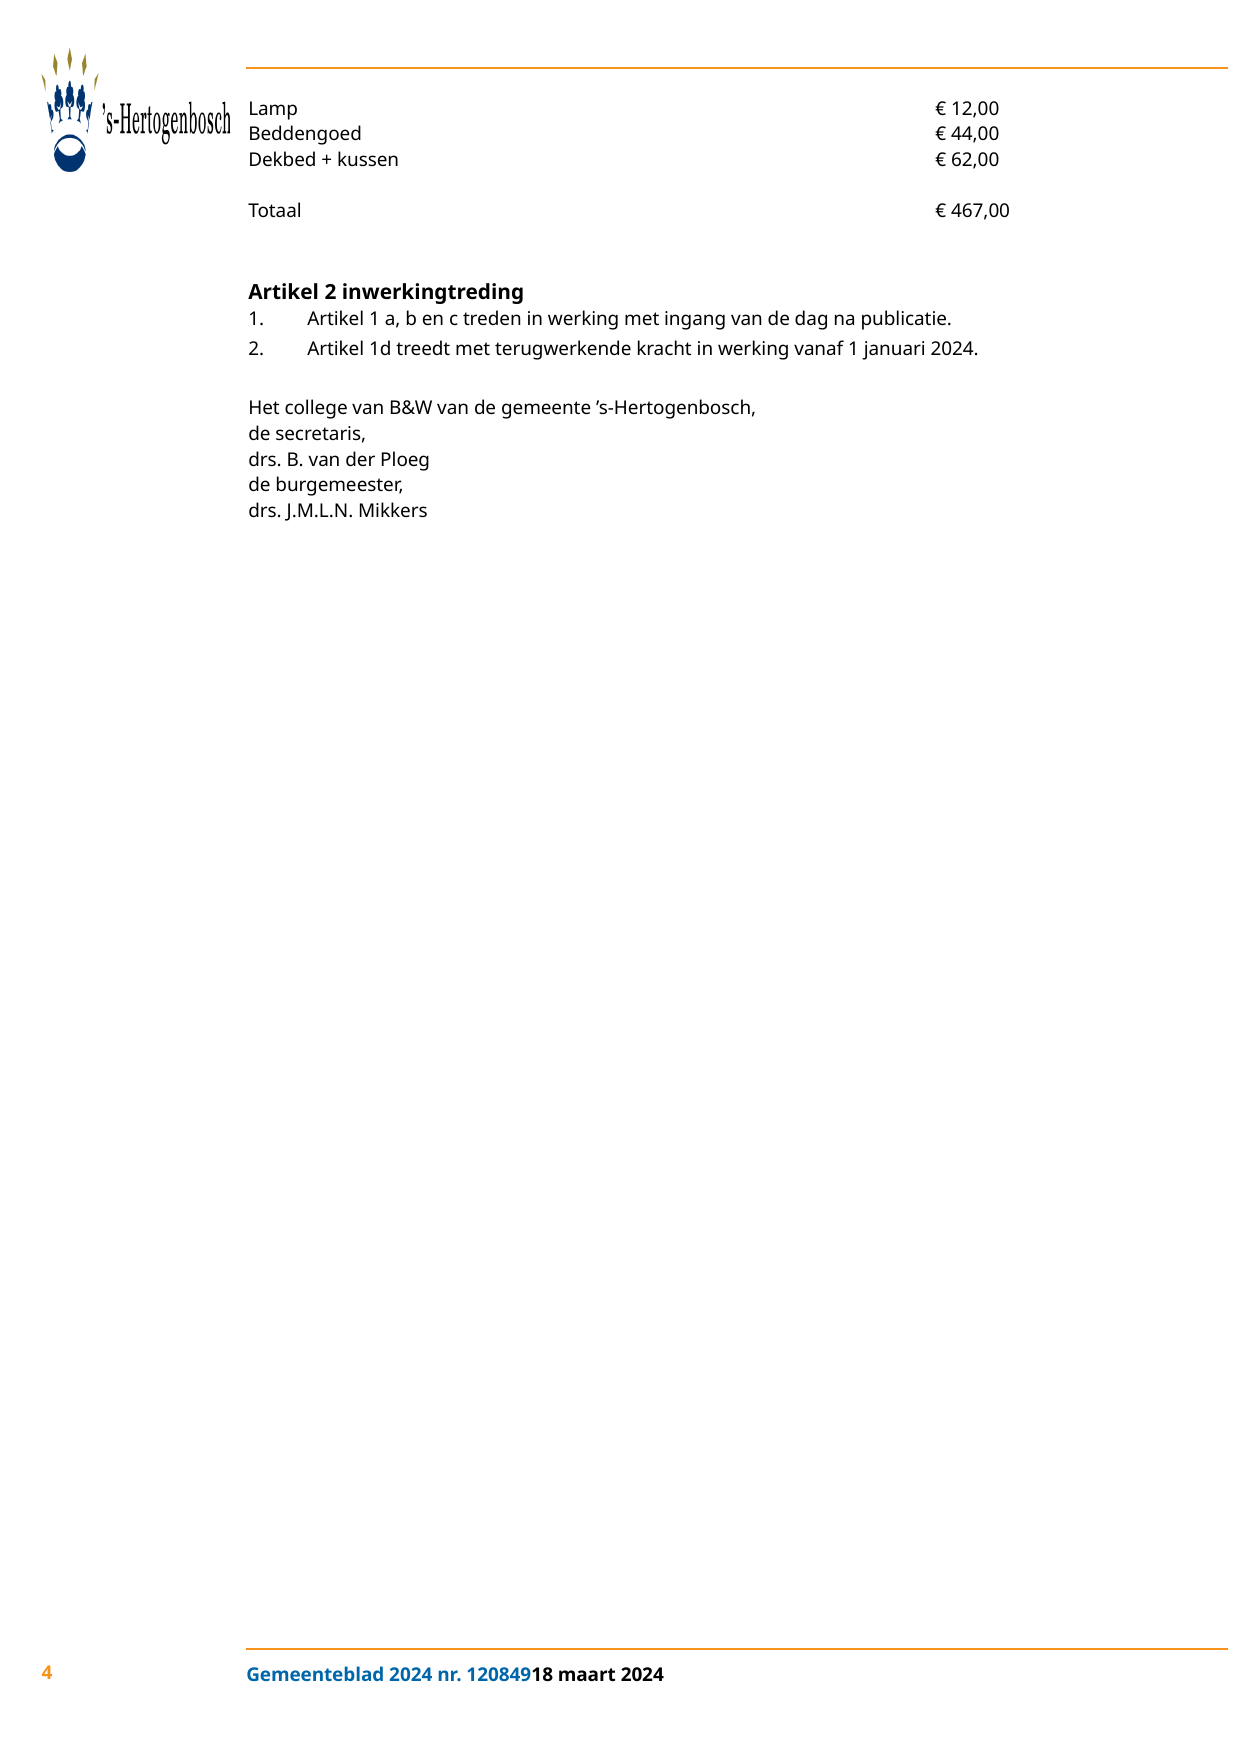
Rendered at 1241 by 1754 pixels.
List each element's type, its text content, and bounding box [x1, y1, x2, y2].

table_cell € 44,00 [935, 121, 1152, 146]
text Artikel 2 inwerkingtreding [248, 277, 1152, 306]
table_cell € 12,00 [935, 95, 1152, 121]
table_cell Totaal [248, 198, 935, 223]
text drs. J.M.L.N. Mikkers [248, 497, 1152, 523]
text de burgemeester, [248, 471, 1152, 497]
table_cell [935, 172, 1152, 198]
table_cell € 62,00 [935, 146, 1152, 172]
table_cell Beddengoed [248, 121, 935, 146]
table_cell € 467,00 [935, 198, 1152, 223]
list Artikel 1d treedt met terugwerkende kracht in werking vanaf 1 januari 2024. [248, 335, 1152, 361]
picture [41, 47, 231, 172]
text drs. B. van der Ploeg [248, 446, 1152, 471]
table_cell [248, 172, 935, 198]
text de secretaris, [248, 420, 1152, 446]
list Artikel 1 a, b en c treden in werking met ingang van de dag na publicatie. [248, 306, 1152, 331]
table_cell Lamp [248, 95, 935, 121]
table_cell Dekbed + kussen [248, 146, 935, 172]
text Het college van B&W van de gemeente ’s-Hertogenbosch, [248, 394, 1152, 420]
